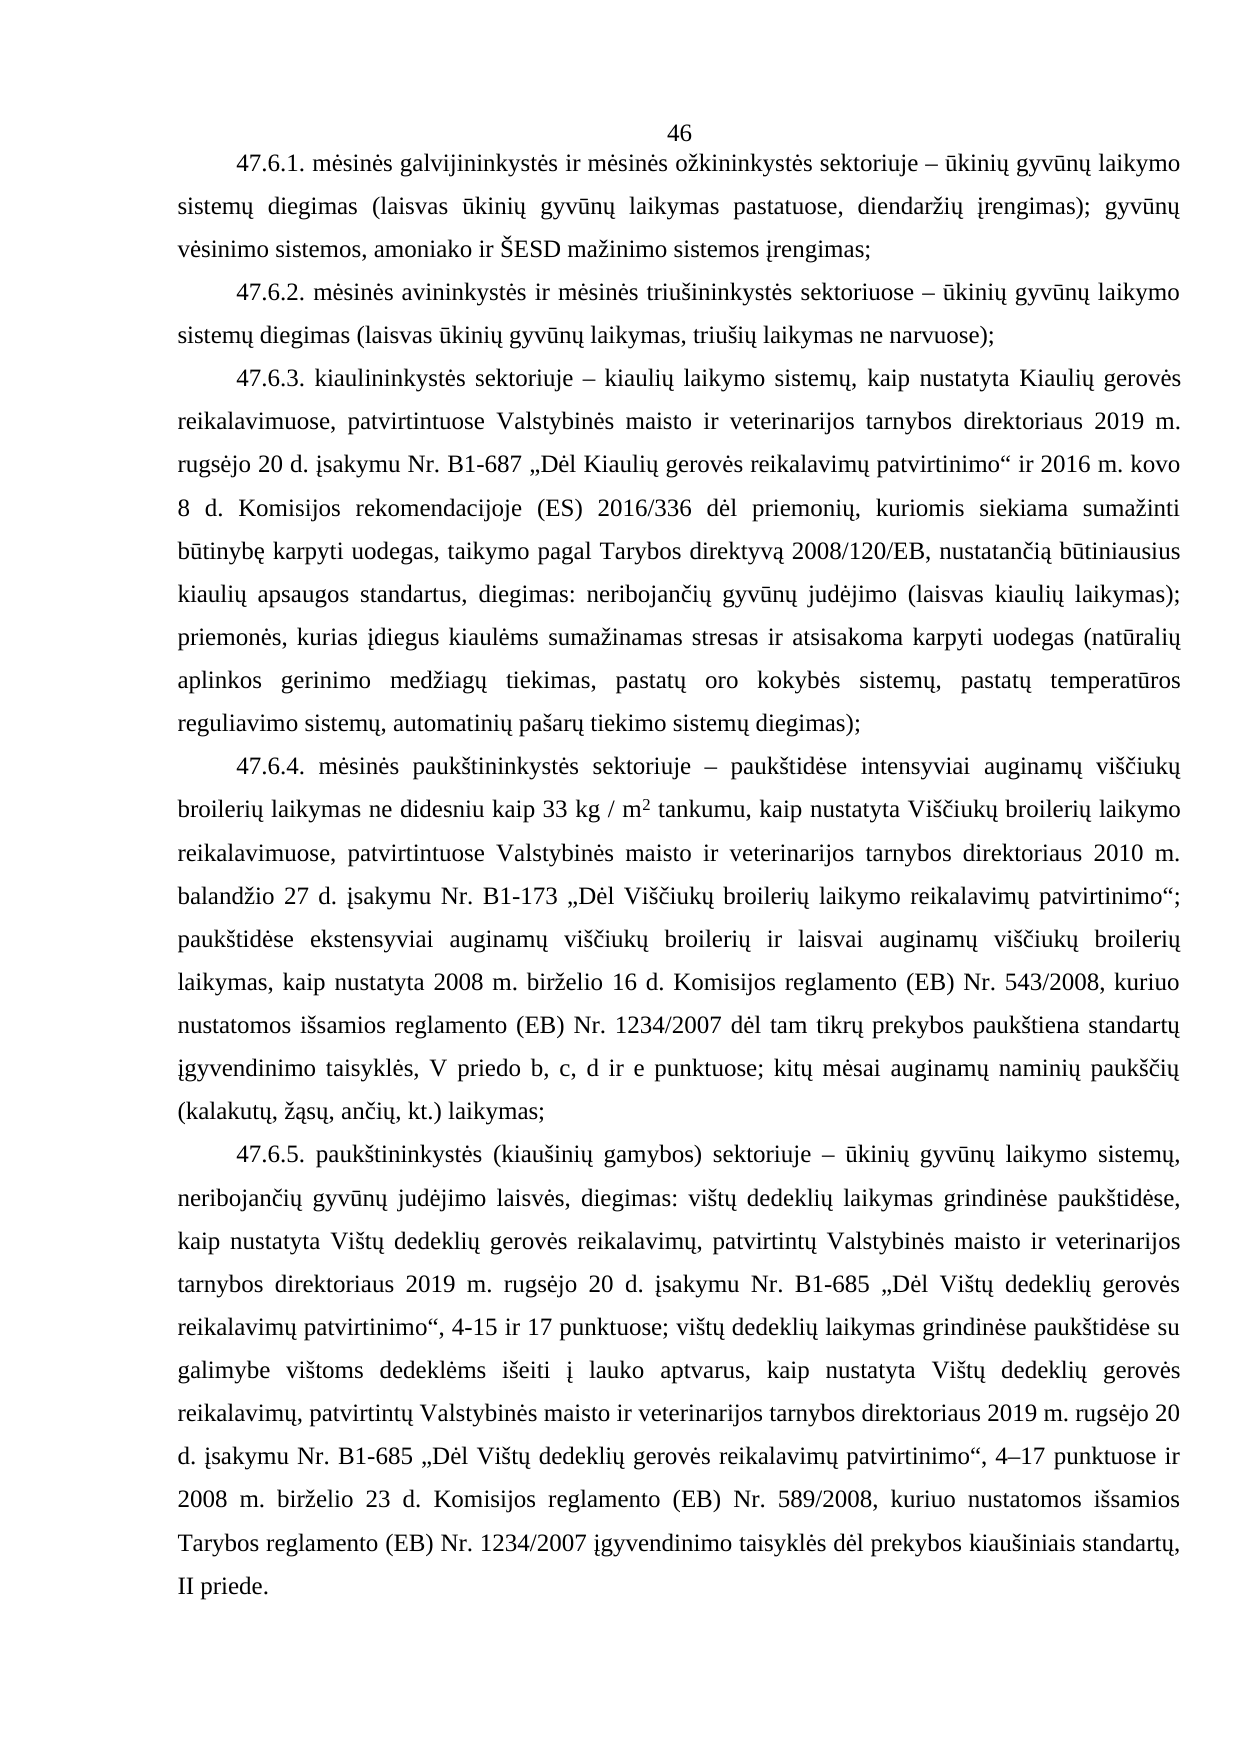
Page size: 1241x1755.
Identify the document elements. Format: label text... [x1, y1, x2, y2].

text 47.6.1. mėsinės galvijininkystės ir mėsinės ožkininkystės sektoriuje – ūkinių gyvūnų laikymo sistemų diegimas (laisvas ūkinių gyvūnų laikymas pastatuose, diendaržių įrengimas); gyvūnų vėsinimo sistemos, amoniako ir ŠESD mažinimo sistemos įrengimas; [177, 148, 1181, 263]
text 47.6.2. mėsinės avininkystės ir mėsinės triušininkystės sektoriuose – ūkinių gyvūnų laikymo sistemų diegimas (laisvas ūkinių gyvūnų laikymas, triušių laikymas ne narvuose); [177, 277, 1181, 349]
text 47.6.4. mėsinės paukštininkystės sektoriuje – paukštidėse intensyviai auginamų viščiukų broilerių laikymas ne didesniu kaip 33 kg / m2 tankumu, kaip nustatyta Viščiukų broilerių laikymo reikalavimuose, patvirtintuose Valstybinės maisto ir veterinarijos tarnybos direktoriaus 2010 m. balandžio 27 d. įsakymu Nr. B1-173 „Dėl Viščiukų broilerių laikymo reikalavimų patvirtinimo“; paukštidėse ekstensyviai auginamų viščiukų broilerių ir laisvai auginamų viščiukų broilerių laikymas, kaip nustatyta 2008 m. birželio 16 d. Komisijos reglamento (EB) Nr. 543/2008, kuriuo nustatomos išsamios reglamento (EB) Nr. 1234/2007 dėl tam tikrų prekybos paukštiena standartų įgyvendinimo taisyklės, V priedo b, c, d ir e punktuose; kitų mėsai auginamų naminių paukščių (kalakutų, žąsų, ančių, kt.) laikymas; [177, 751, 1181, 1125]
text 47.6.5. paukštininkystės (kiaušinių gamybos) sektoriuje – ūkinių gyvūnų laikymo sistemų, neribojančių gyvūnų judėjimo laisvės, diegimas: vištų dedeklių laikymas grindinėse paukštidėse, kaip nustatyta Vištų dedeklių gerovės reikalavimų, patvirtintų Valstybinės maisto ir veterinarijos tarnybos direktoriaus 2019 m. rugsėjo 20 d. įsakymu Nr. B1-685 „Dėl Vištų dedeklių gerovės reikalavimų patvirtinimo“, 4-15 ir 17 punktuose; vištų dedeklių laikymas grindinėse paukštidėse su galimybe vištoms dedeklėms išeiti į lauko aptvarus, kaip nustatyta Vištų dedeklių gerovės reikalavimų, patvirtintų Valstybinės maisto ir veterinarijos tarnybos direktoriaus 2019 m. rugsėjo 20 d. įsakymu Nr. B1-685 „Dėl Vištų dedeklių gerovės reikalavimų patvirtinimo“, 4–17 punktuose ir 2008 m. birželio 23 d. Komisijos reglamento (EB) Nr. 589/2008, kuriuo nustatomos išsamios Tarybos reglamento (EB) Nr. 1234/2007 įgyvendinimo taisyklės dėl prekybos kiaušiniais standartų, II priede. [177, 1139, 1181, 1599]
text 47.6.3. kiaulininkystės sektoriuje – kiaulių laikymo sistemų, kaip nustatyta Kiaulių gerovės reikalavimuose, patvirtintuose Valstybinės maisto ir veterinarijos tarnybos direktoriaus 2019 m. rugsėjo 20 d. įsakymu Nr. B1-687 „Dėl Kiaulių gerovės reikalavimų patvirtinimo“ ir 2016 m. kovo 8 d. Komisijos rekomendacijoje (ES) 2016/336 dėl priemonių, kuriomis siekiama sumažinti būtinybę karpyti uodegas, taikymo pagal Tarybos direktyvą 2008/120/EB, nustatančią būtiniausius kiaulių apsaugos standartus, diegimas: neribojančių gyvūnų judėjimo (laisvas kiaulių laikymas); priemonės, kurias įdiegus kiaulėms sumažinamas stresas ir atsisakoma karpyti uodegas (natūralių aplinkos gerinimo medžiagų tiekimas, pastatų oro kokybės sistemų, pastatų temperatūros reguliavimo sistemų, automatinių pašarų tiekimo sistemų diegimas); [177, 363, 1181, 737]
